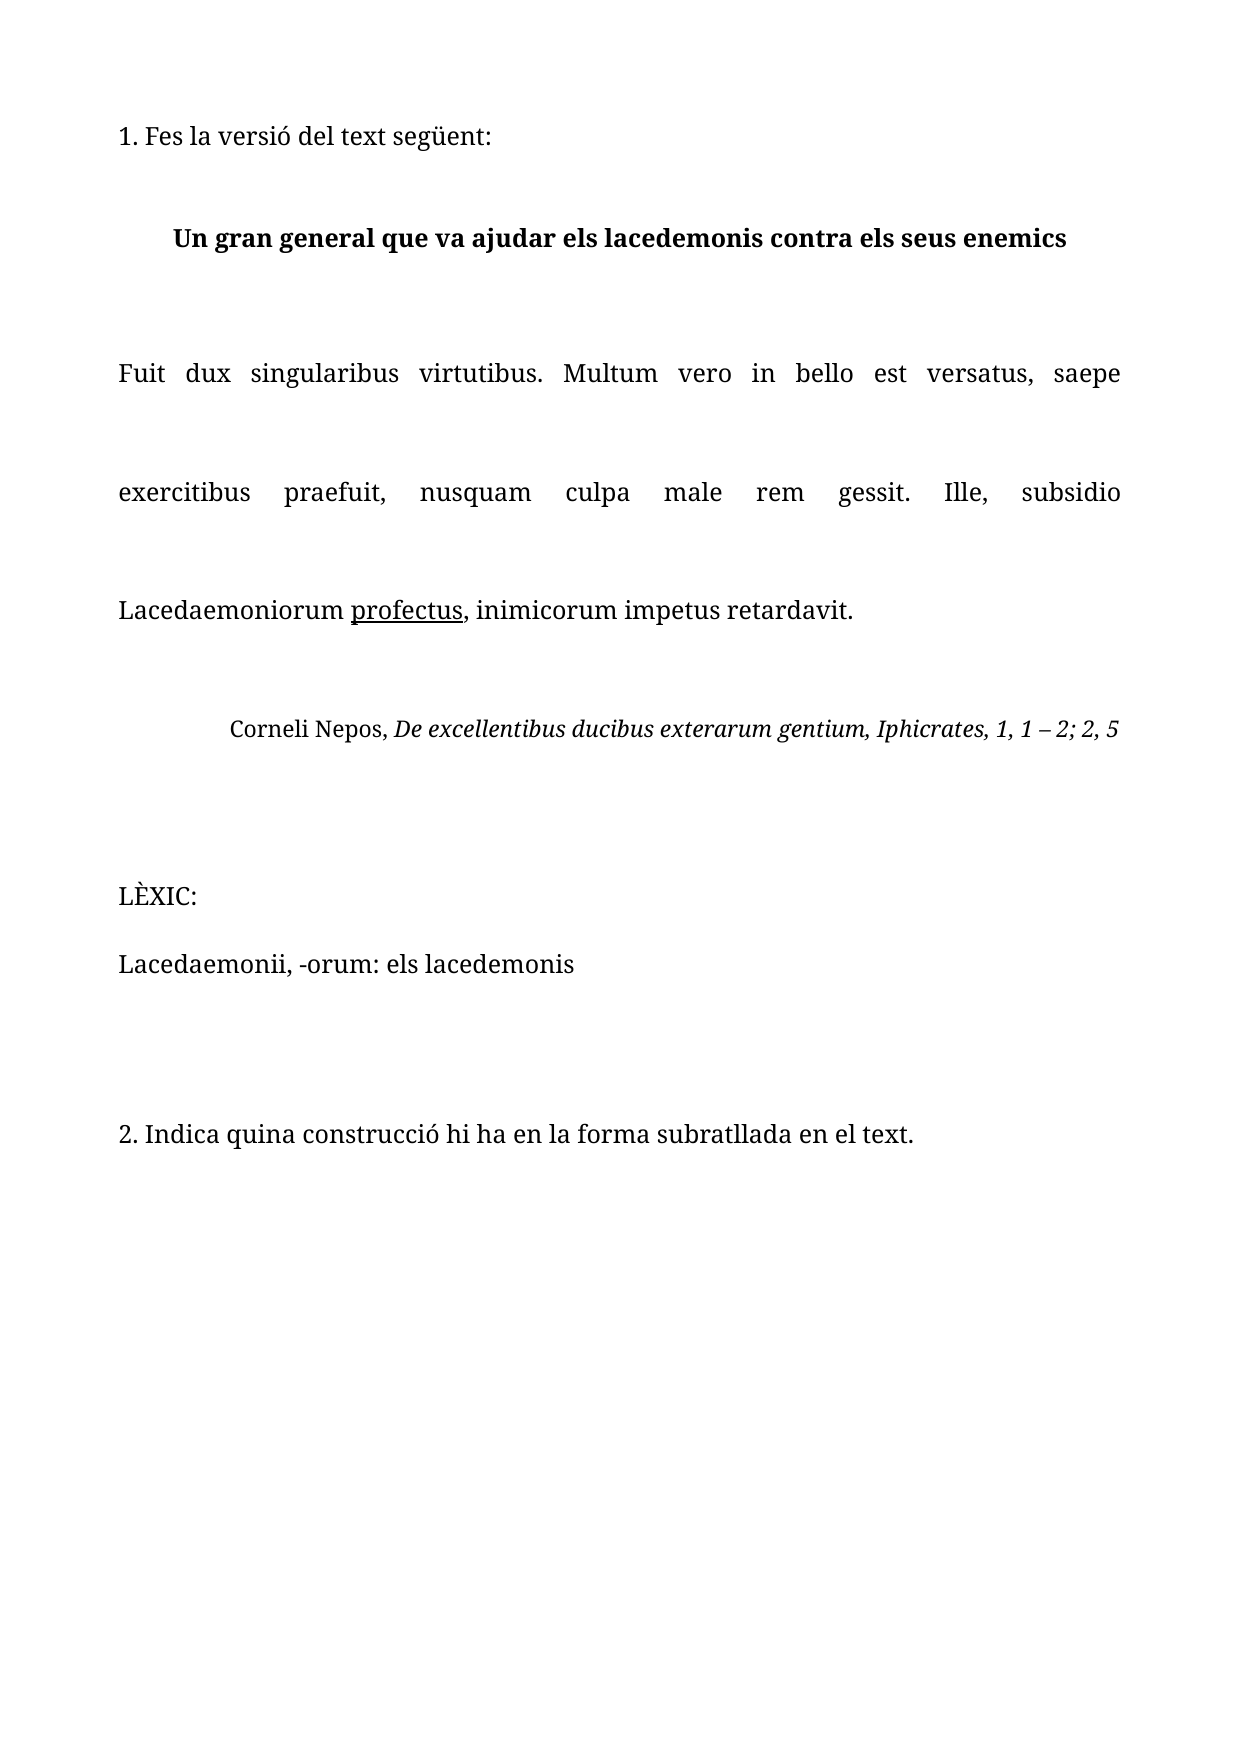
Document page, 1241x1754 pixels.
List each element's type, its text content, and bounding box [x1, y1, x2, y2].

text Un gran general que va ajudar els lacedemonis contra els seus enemics [118, 220, 1122, 254]
text Fuit dux singularibus virtutibus. Multum vero in bello est versatus, saepe exercitibus praefuit, nusquam culpa male rem gessit. Ille, subsidio Lacedaemoniorum profectus, inimicorum impetus retardavit. [118, 288, 1122, 643]
text LÈXIC: [118, 879, 1122, 913]
text Lacedaemonii, -orum: els lacedemonis [118, 947, 1122, 981]
text Corneli Nepos, De excellentibus ducibus exterarum gentium, Iphicrates, 1, 1 – 2; 2, 5 [118, 643, 1122, 761]
text 1. Fes la versió del text següent: [118, 118, 1122, 152]
text 2. Indica quina construcció hi ha en la forma subratllada en el text. [118, 1049, 1122, 1167]
